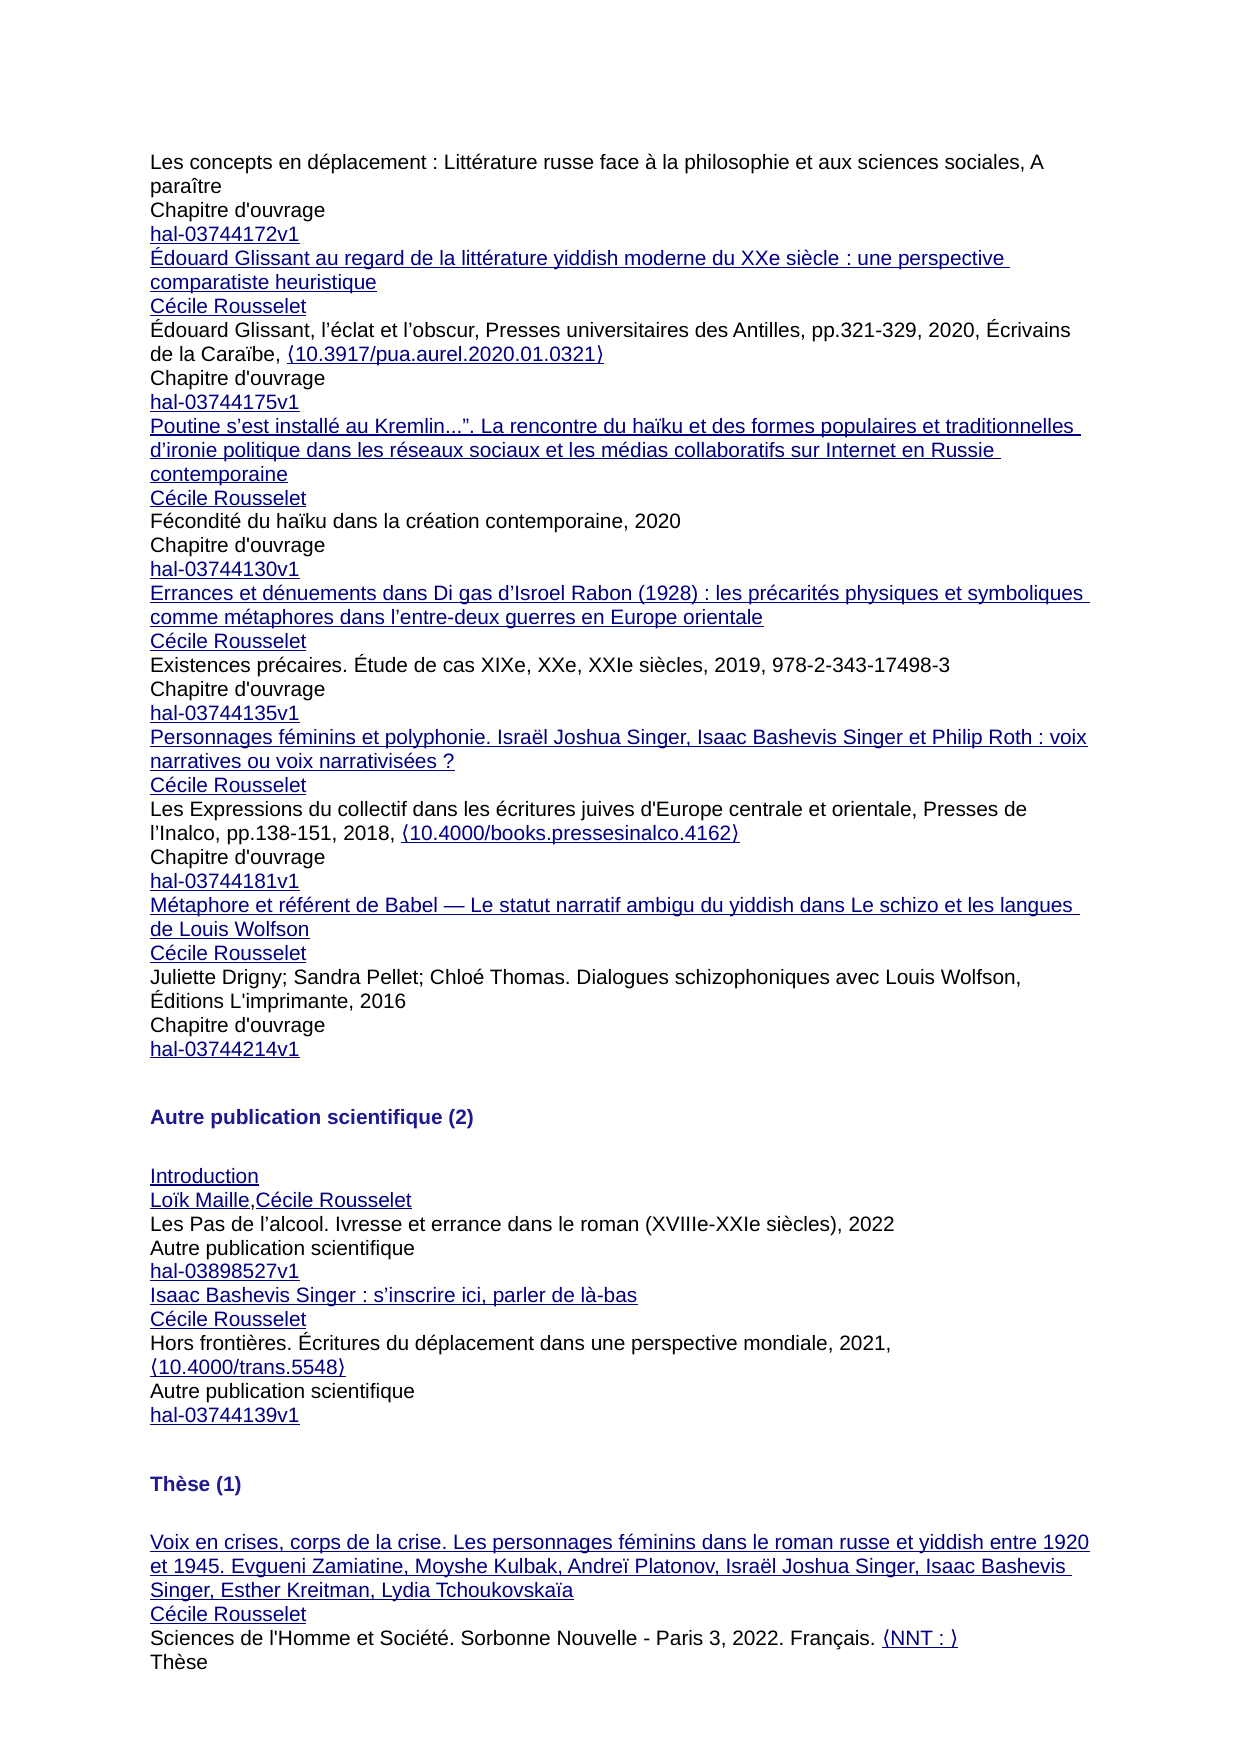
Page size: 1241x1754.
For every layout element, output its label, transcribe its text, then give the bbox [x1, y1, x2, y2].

subtitle Autre publication scientifique (2) [150, 1105, 1090, 1129]
table_cell Personnages féminins et polyphonie. Israël Joshua Singer, Isaac Bashevis Singer et Philip Roth : voix narratives ou voix narrativisées ? Cécile Rousselet Les Expressions du collectif dans les écritures juives d'Europe centrale et orientale, Presses de l’Inalco, pp.138-151, 2018, ⟨10.4000/books.pressesinalco.4162⟩ Chapitre d'ouvrage hal-03744181v1 [150, 725, 1090, 893]
table_cell comme métaphores dans l’entre-deux guerres en Europe orientale Cécile Rousselet Existences précaires. Étude de cas XIXe, XXe, XXIe siècles, 2019, 978-2-343-17498-3 Chapitre d'ouvrage hal-03744135v1 [150, 603, 1090, 725]
table_header Voix en crises, corps de la crise. Les personnages féminins dans le roman russe et yiddish entre 1920 [150, 1530, 1090, 1551]
table_cell Métaphore et référent de Babel — Le statut narratif ambigu du yiddish dans Le schizo et les langues de Louis Wolfson Cécile Rousselet Juliette Drigny; Sandra Pellet; Chloé Thomas. Dialogues schizophoniques avec Louis Wolfson, Éditions L'imprimante, 2016 Chapitre d'ouvrage hal-03744214v1 [150, 893, 1090, 1060]
table_header Introduction Loïk Maille,Cécile Rousselet Les Pas de l’alcool. Ivresse et errance dans le roman (XVIIIe-XXIe siècles), 2022 Autre publication scientifique hal-03898527v1 [150, 1164, 1090, 1283]
subtitle Thèse (1) [150, 1472, 1090, 1496]
table_cell Poutine s’est installé au Kremlin...”. La rencontre du haïku et des formes populaires et traditionnelles d’ironie politique dans les réseaux sociaux et les médias collaboratifs sur Internet en Russie contemporaine Cécile Rousselet Fécondité du haïku dans la création contemporaine, 2020 Chapitre d'ouvrage hal-03744130v1 [150, 414, 1090, 581]
table_cell Isaac Bashevis Singer : s’inscrire ici, parler de là-bas Cécile Rousselet Hors frontières. Écritures du déplacement dans une perspective mondiale, 2021, ⟨10.4000/trans.5548⟩ Autre publication scientifique hal-03744139v1 [150, 1283, 1090, 1427]
table_cell Les concepts en déplacement : Littérature russe face à la philosophie et aux sciences sociales, A paraître Chapitre d'ouvrage hal-03744172v1 [150, 150, 1090, 246]
table_cell Errances et dénuements dans Di gas d’Isroel Rabon (1928) : les précarités physiques et symboliques [150, 581, 1090, 602]
table_header et 1945. Evgueni Zamiatine, Moyshe Kulbak, Andreï Platonov, Israël Joshua Singer, Isaac Bashevis Singer, Esther Kreitman, Lydia Tchoukovskaïa Cécile Rousselet Sciences de l'Homme et Société. Sorbonne Nouvelle - Paris 3, 2022. Français. ⟨NNT : ⟩ Thèse [150, 1552, 1090, 1674]
table_cell Édouard Glissant au regard de la littérature yiddish moderne du XXe siècle : une perspective comparatiste heuristique Cécile Rousselet Édouard Glissant, l’éclat et l’obscur, Presses universitaires des Antilles, pp.321-329, 2020, Écrivains de la Caraïbe, ⟨10.3917/pua.aurel.2020.01.0321⟩ Chapitre d'ouvrage hal-03744175v1 [150, 246, 1090, 413]
